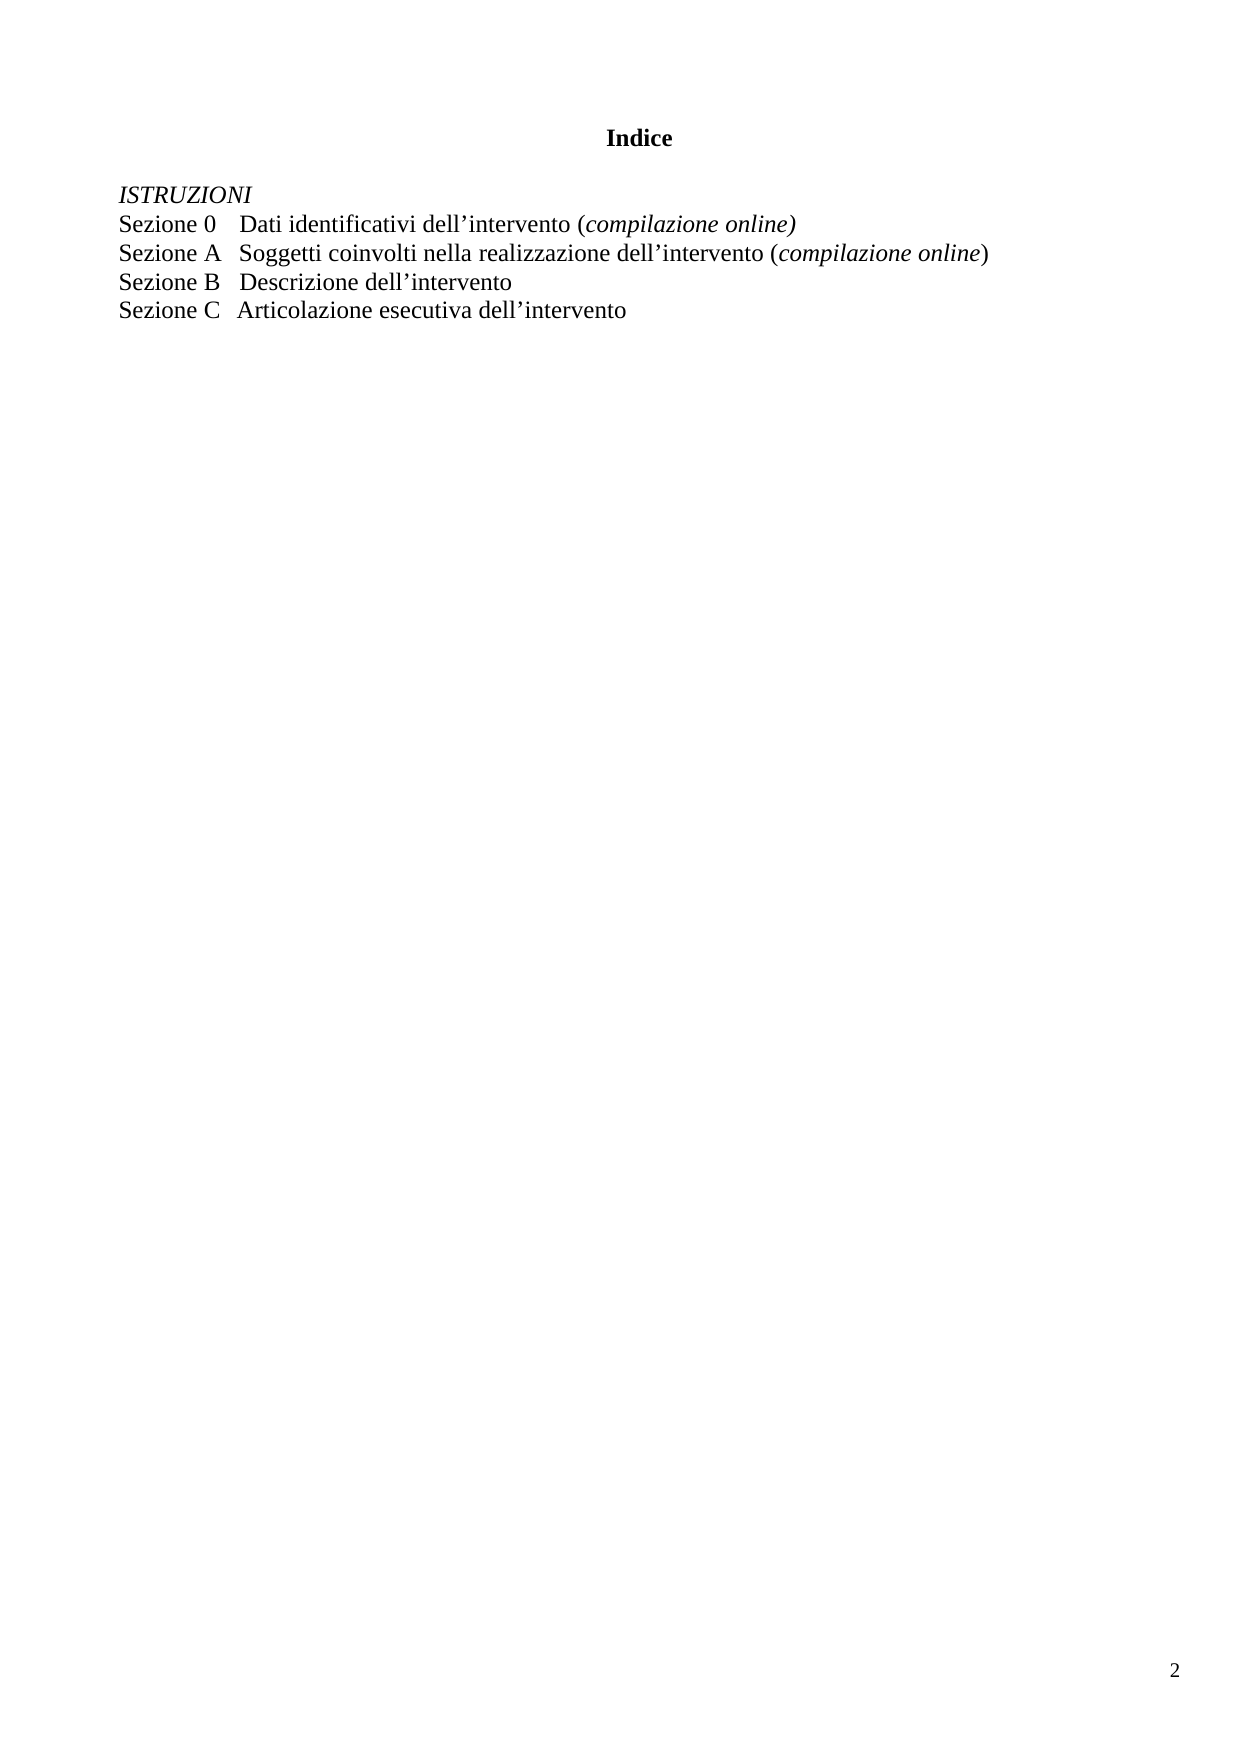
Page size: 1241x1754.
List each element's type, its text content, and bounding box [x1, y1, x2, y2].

text 2 [118, 1658, 1180, 1682]
text Sezione B Descrizione dell’intervento [118, 267, 1180, 295]
text Sezione A Soggetti coinvolti nella realizzazione dell’intervento (compilazione online) [118, 238, 1180, 267]
text ISTRUZIONI [118, 180, 1180, 209]
text Sezione 0 Dati identificativi dell’intervento (compilazione online) [118, 209, 1180, 238]
subtitle Indice [148, 123, 1131, 152]
text Sezione C Articolazione esecutiva dell’intervento [118, 295, 1180, 324]
